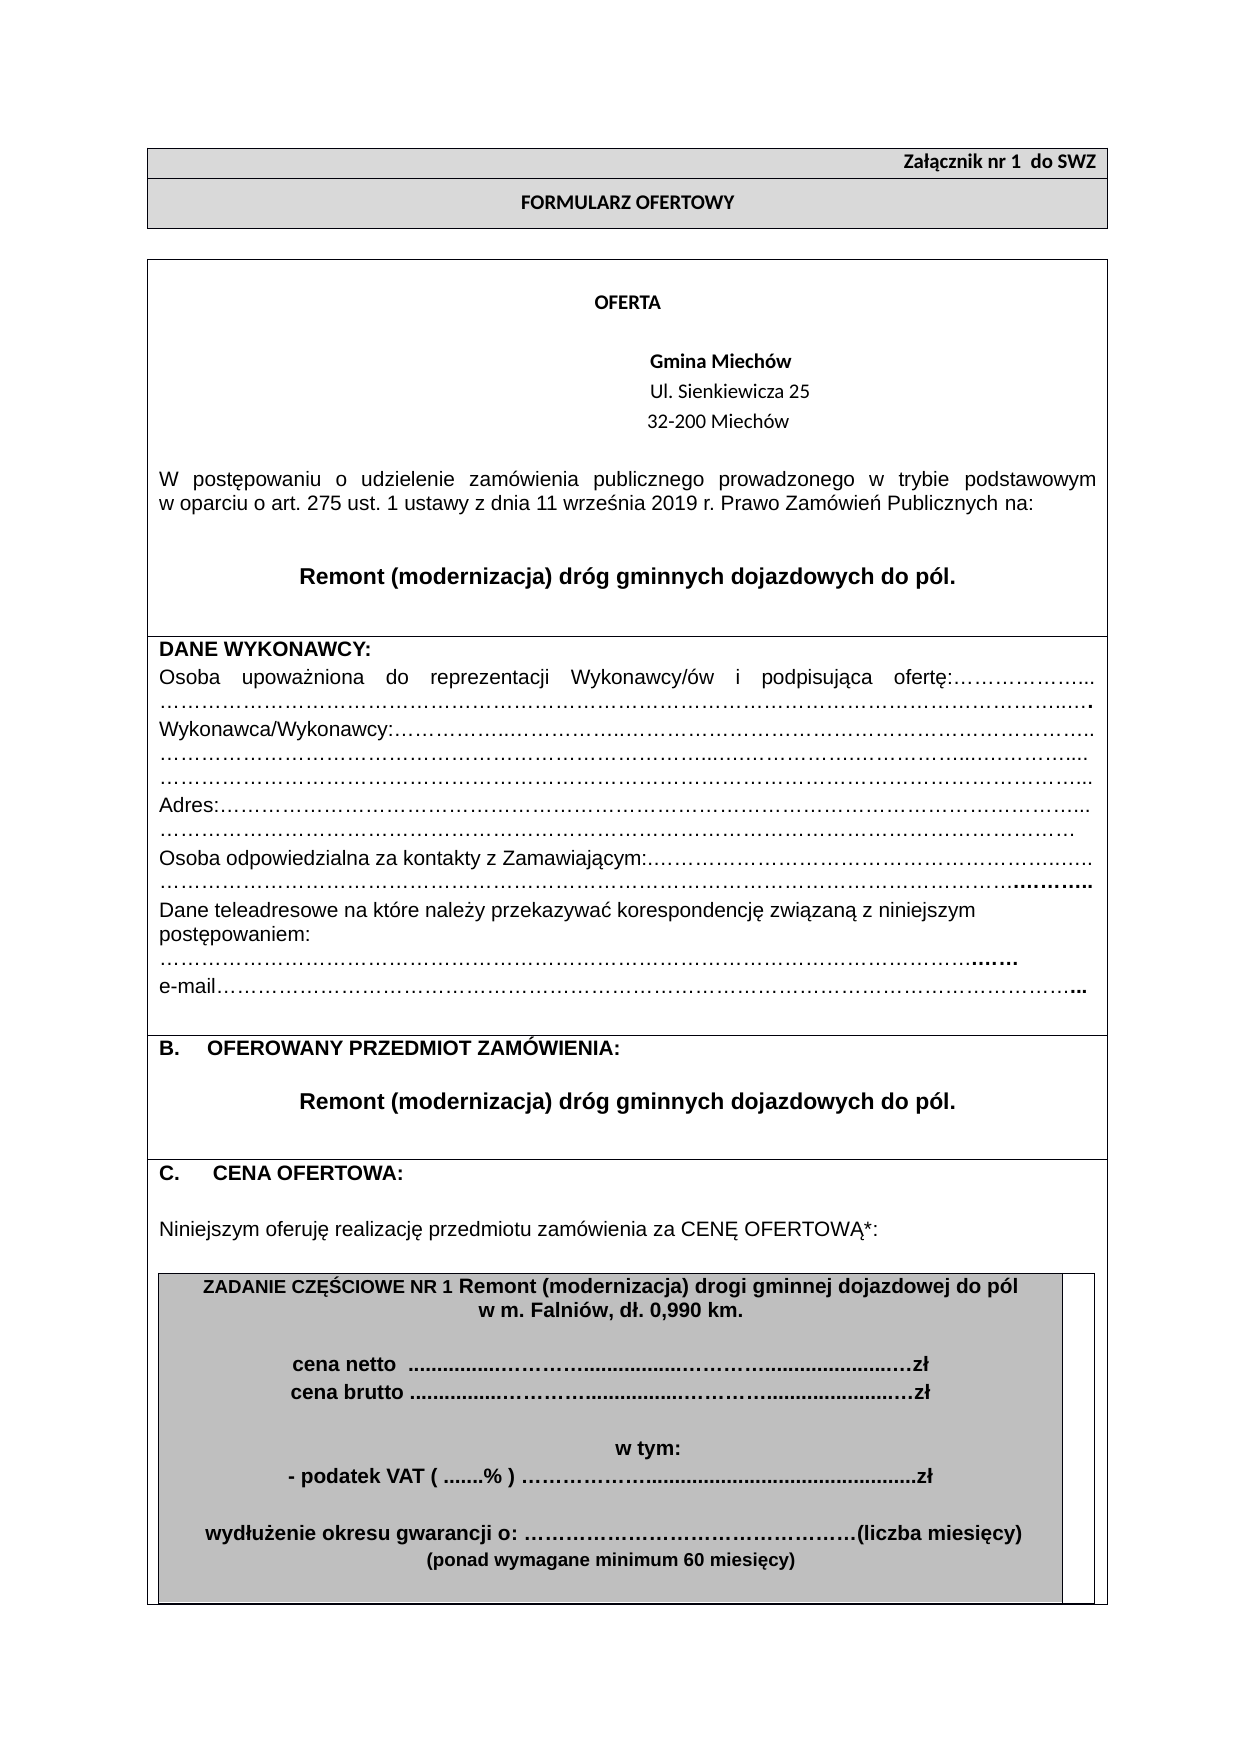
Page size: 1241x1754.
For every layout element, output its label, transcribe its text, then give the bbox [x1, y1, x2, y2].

table_header Załącznik nr 1 do SWZ [148, 149, 1107, 178]
table_cell DANE WYKONAWCY: Osoba upoważniona do reprezentacji Wykonawcy/ów i podpisująca ofertę:………………...…………………………………………………………………………………………………………………..…. Wykonawca/Wykonawcy:……………..……………..…………………………………………………………..……………………………………………………………………...….…………….……………...….………....……………………………………………………………………………………………………………………... Adres:……………………………………………………………………………………………………………...…………………………………………………………………………………………………………………… Osoba odpowiedzialna za kontakty z Zamawiającym:.…………………………………………………..…..…………………………………………………………………………………………………………….……….. Dane teleadresowe na które należy przekazywać korespondencję związaną z niniejszym postępowaniem: ……………………………………………………………………………………………………….…… e-mail……………………………………………………………………………………………………………... [148, 637, 1107, 1034]
table_header [1063, 1274, 1094, 1602]
table_cell CENA OFERTOWA: Niniejszym oferuję realizację przedmiotu zamówienia za CENĘ OFERTOWĄ***nia za ŁĄCZNĄ CENĘ OFERTOWĄ**riumma w rozdziale III SIWZmacją o podstawie do dysponowania tymi osobami, konania zamówienia, a: [148, 1160, 1107, 1603]
table_header ZADANIE CZĘŚCIOWE NR 1 Remont (modernizacja) drogi gminnej dojazdowej do pól w m. Falniów, dł. 0,990 km. cena netto ................………….................…………......................…zł cena brutto ................………….................…………......................…zł w tym: - podatek VAT ( .......% ) ………………...............................................zł wydłużenie okresu gwarancji o: …………………………………………(liczba miesięcy) (ponad wymagane minimum 60 miesięcy) [159, 1274, 1062, 1602]
table_header OFERTA Gmina Miechów Ul. Sienkiewicza 25 32-200 Miechów W postępowaniu o udzielenie zamówienia publicznego prowadzonego w trybie podstawowym w oparciu o art. 275 ust. 1 ustawy z dnia 11 września 2019 r. Prawo Zamówień Publicznych na: Remont (modernizacja) dróg gminnych dojazdowych do pól. [148, 260, 1107, 636]
table_cell OFEROWANY PRZEDMIOT ZAMÓWIENIA: Remont (modernizacja) dróg gminnych dojazdowych do pól. [148, 1036, 1107, 1159]
table_cell FORMULARZ OFERTOWY [148, 179, 1107, 228]
